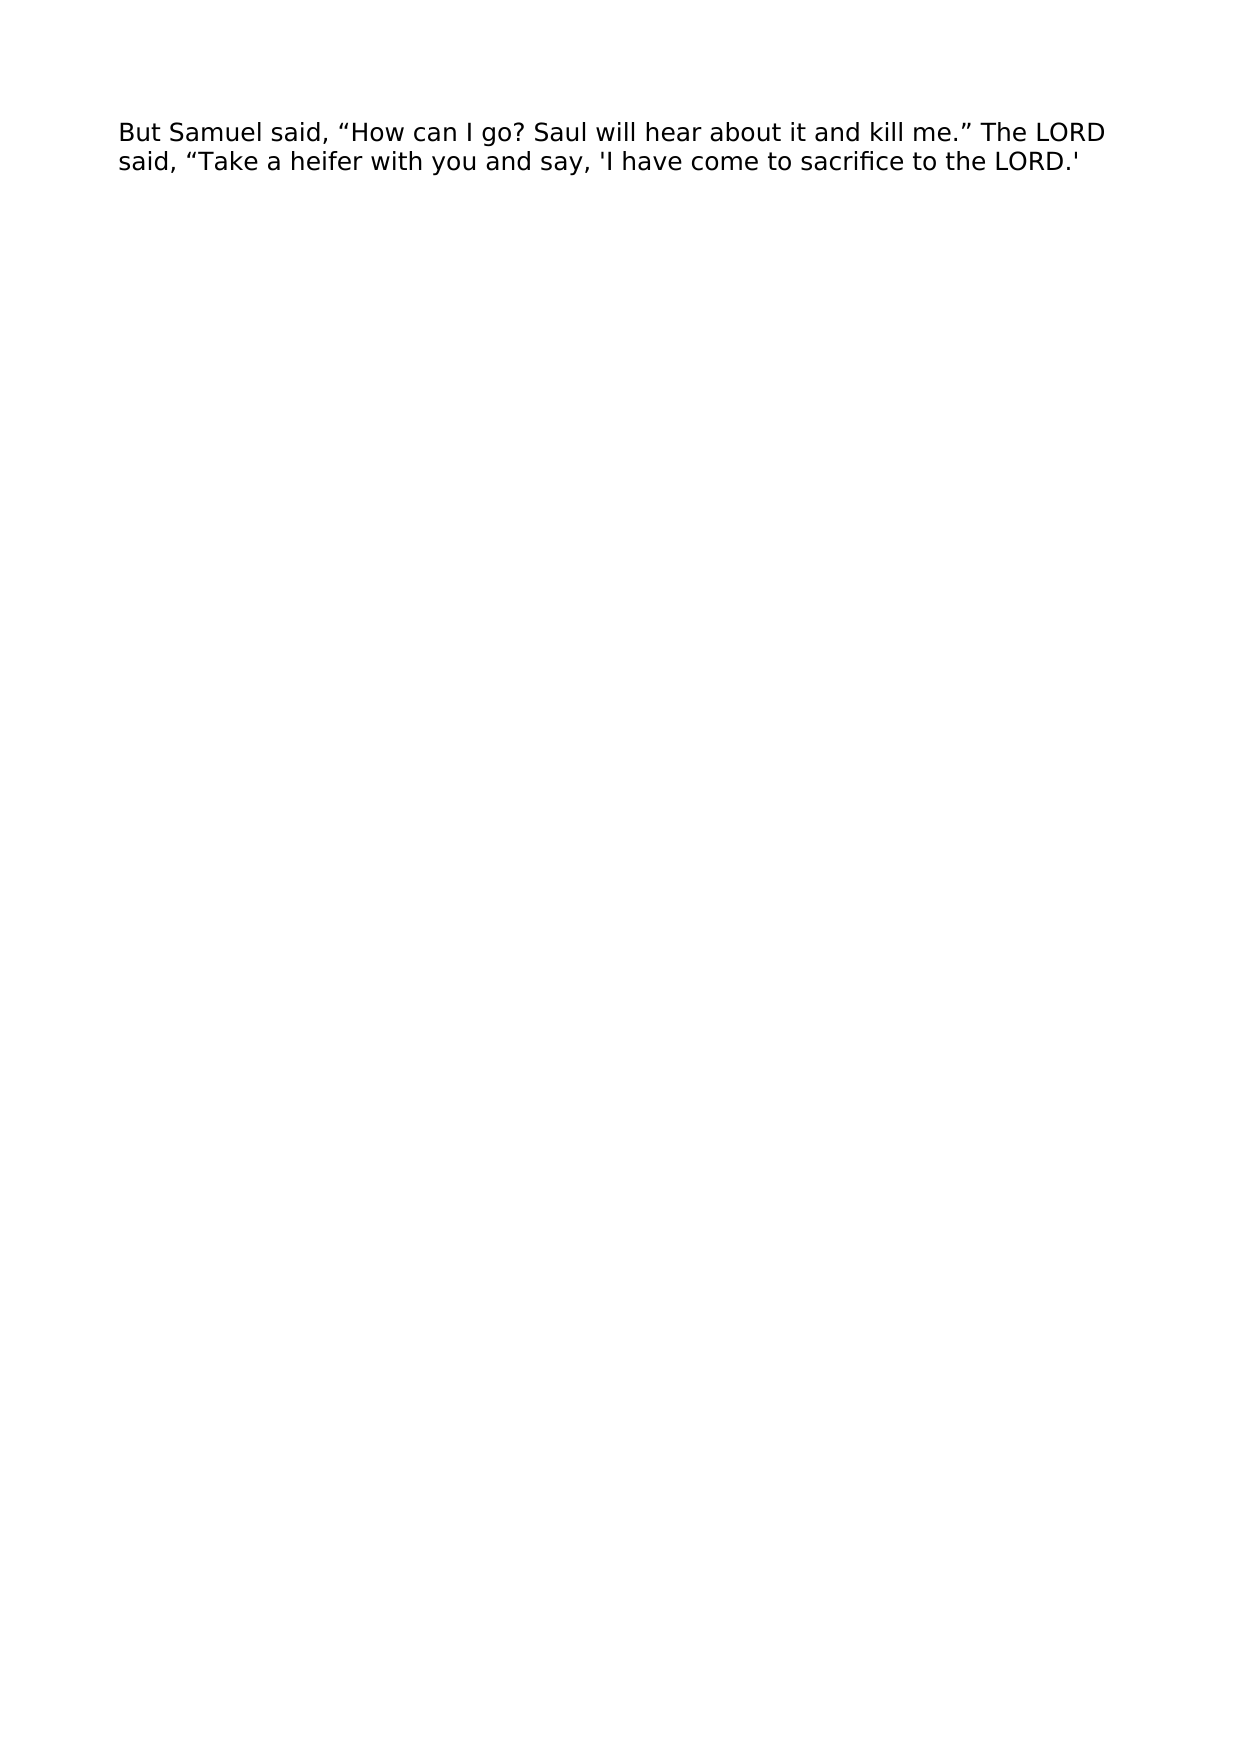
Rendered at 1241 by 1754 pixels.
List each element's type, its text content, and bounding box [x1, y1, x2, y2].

text But Samuel said, “How can I go? Saul will hear about it and kill me.” The LORD said, “Take a heifer with you and say, 'I have come to sacrifice to the LORD.' [118, 118, 1122, 176]
